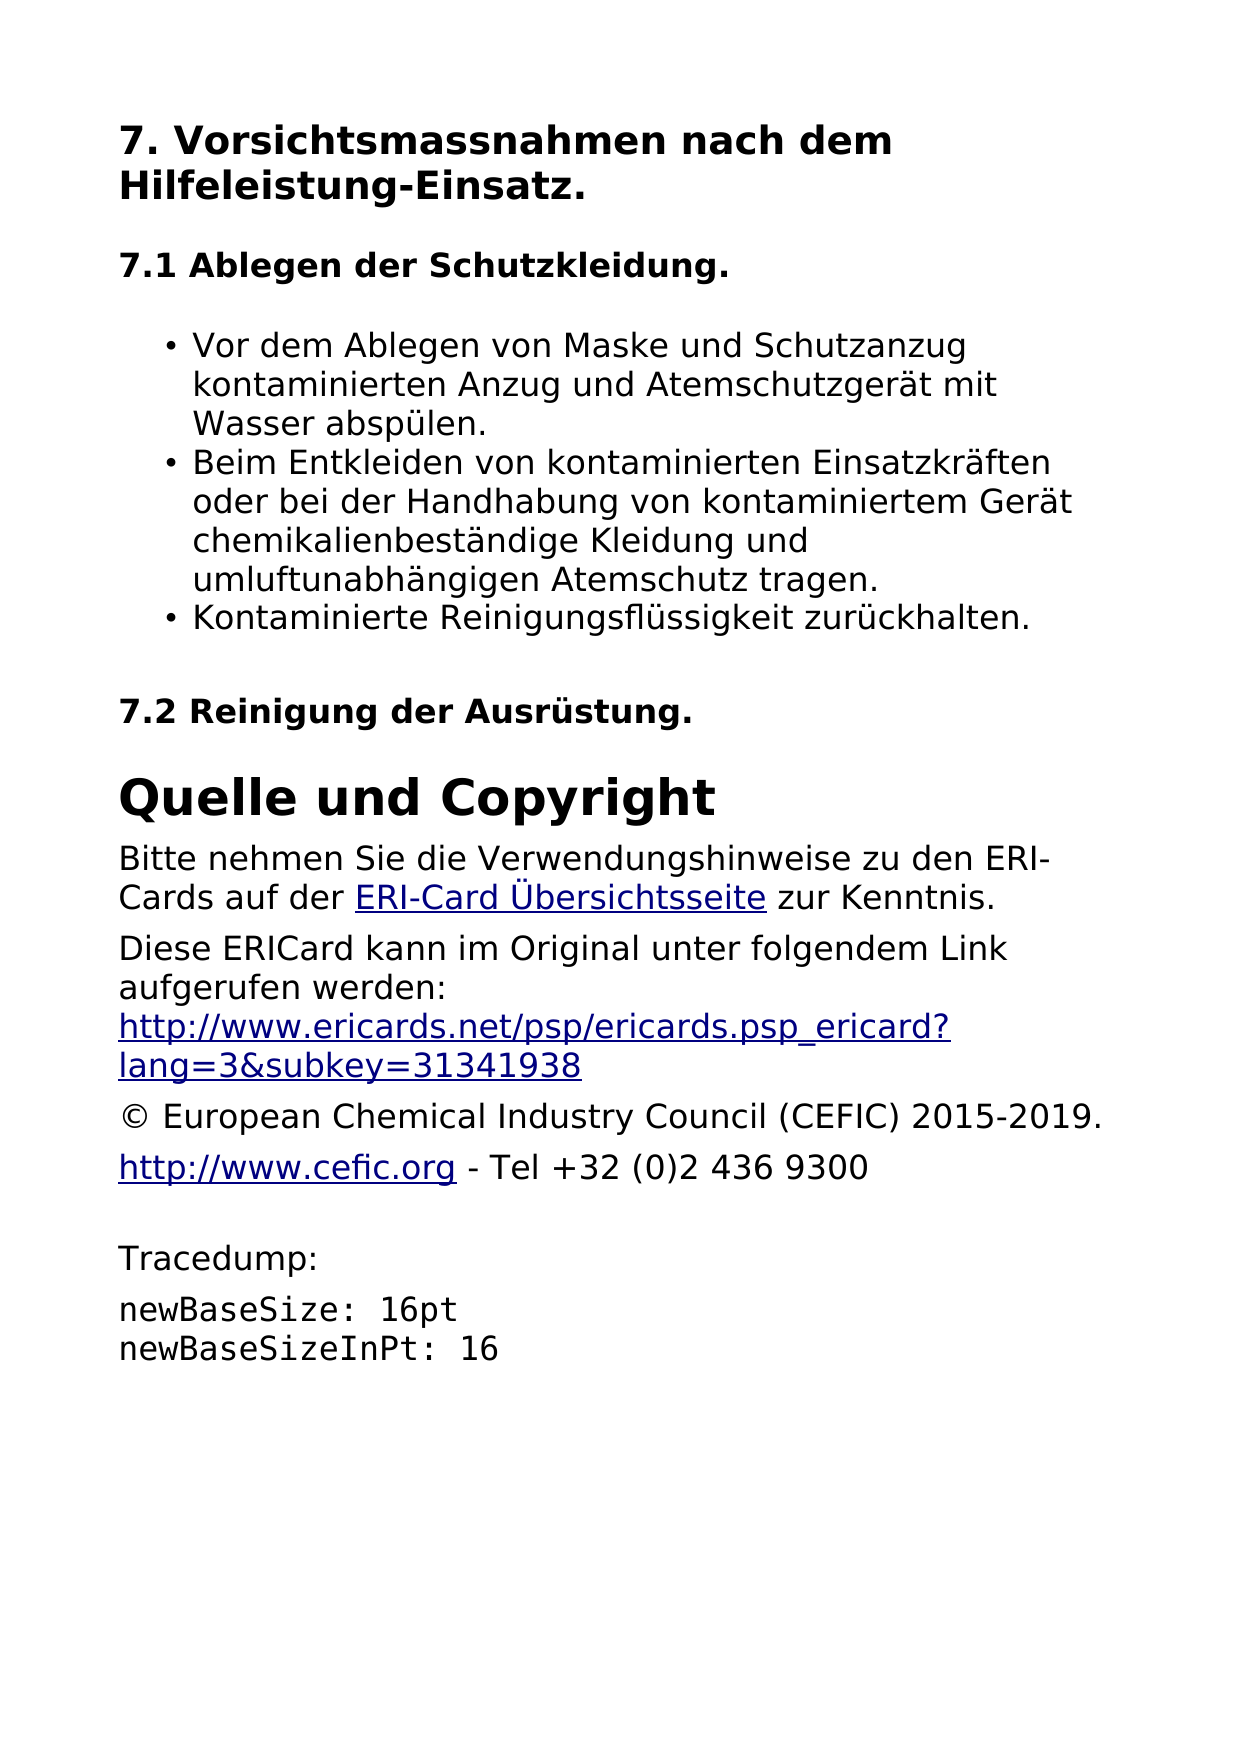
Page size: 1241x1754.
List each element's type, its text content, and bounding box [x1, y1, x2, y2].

text Tracedump: [118, 1200, 1122, 1278]
text Diese ERICard kann im Original unter folgendem Link aufgerufen werden: http://www.ericards.net/psp/ericards.psp_ericard?lang=3&subkey=31341938 [118, 929, 1122, 1085]
subtitle 7. Vorsichtsmassnahmen nach dem Hilfeleistung-Einsatz. [118, 118, 1122, 208]
text newBaseSize: 16pt newBaseSizeInPt: 16 [118, 1290, 1122, 1368]
text © European Chemical Industry Council (CEFIC) 2015-2019. [118, 1097, 1122, 1136]
text http://www.cefic.org - Tel +32 (0)2 436 9300 [118, 1149, 1122, 1188]
list Vor dem Ablegen von Maske und Schutzanzug kontaminierten Anzug und Atemschutzgerät mit Wasser abspülen. [177, 327, 1122, 443]
subtitle 7.1 Ablegen der Schutzkleidung. [118, 246, 1122, 285]
subtitle Quelle und Copyright [118, 768, 1122, 827]
list Kontaminierte Reinigungsflüssigkeit zurückhalten. [177, 599, 1122, 638]
text Bitte nehmen Sie die Verwendungshinweise zu den ERI-Cards auf der ERI-Card Übersichtsseite zur Kenntnis. [118, 839, 1122, 917]
list Beim Entkleiden von kontaminierten Einsatzkräften oder bei der Handhabung von kontaminiertem Gerät chemikalienbeständige Kleidung und umluftunabhängigen Atemschutz tragen. [177, 443, 1122, 599]
subtitle 7.2 Reinigung der Ausrüstung. [118, 692, 1122, 731]
